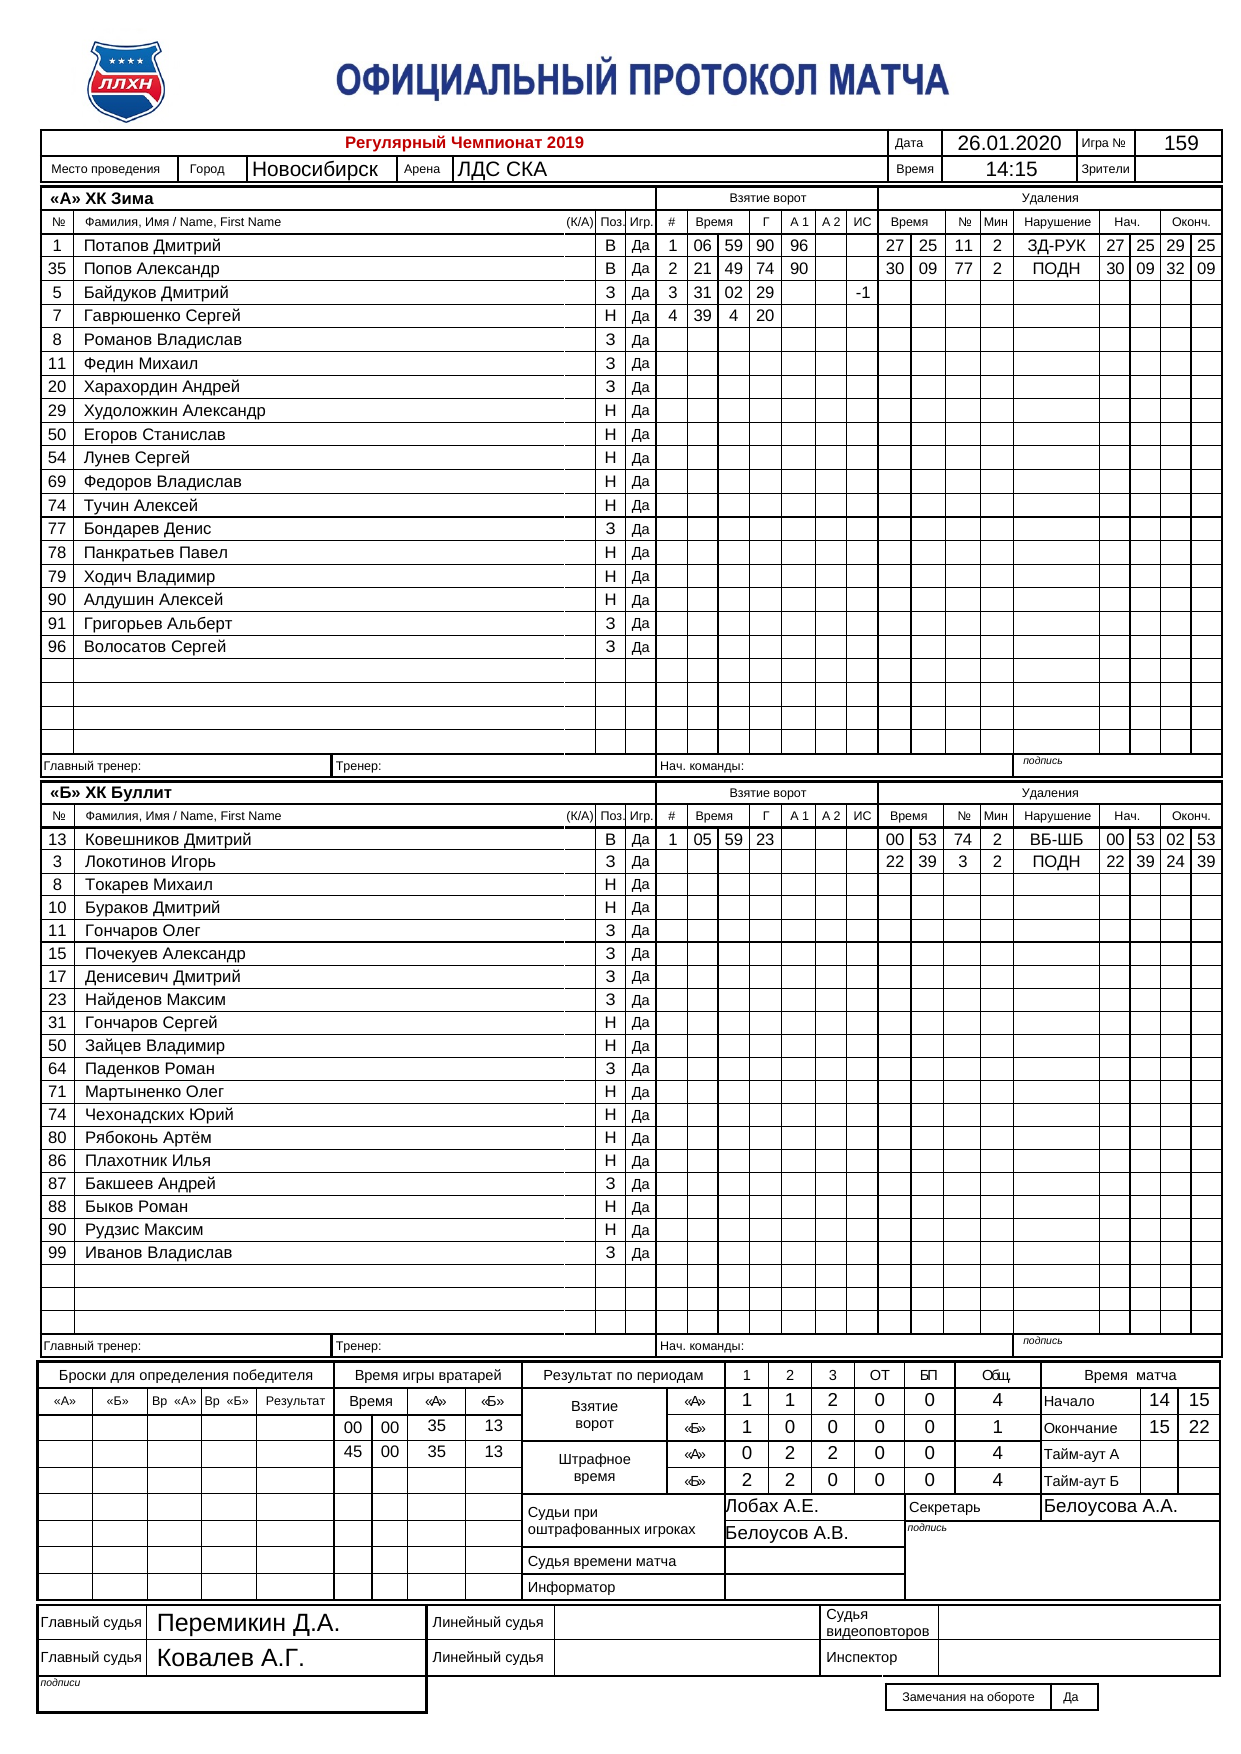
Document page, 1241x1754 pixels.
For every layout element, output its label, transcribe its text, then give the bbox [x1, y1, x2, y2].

table_cell В [596, 235, 625, 256]
table_cell [1014, 943, 1099, 964]
table_cell [847, 829, 877, 849]
table_cell [428, 1677, 882, 1711]
table_cell [1131, 1219, 1160, 1241]
table_cell [1161, 1242, 1190, 1264]
table_cell [847, 1265, 877, 1287]
table_cell [565, 1288, 595, 1310]
table_cell [782, 470, 815, 493]
table_cell [1100, 1288, 1129, 1310]
table_cell [782, 328, 815, 351]
table_cell [750, 920, 781, 941]
table_cell 3 [944, 850, 980, 872]
table_cell [847, 1219, 877, 1241]
table_cell [912, 470, 945, 493]
table_cell 59 [719, 235, 749, 256]
table_cell [912, 659, 945, 682]
table_cell [1014, 989, 1099, 1011]
table_cell [1100, 1311, 1129, 1333]
table_header Удаления [879, 783, 1221, 803]
table_cell [816, 1288, 846, 1310]
table_cell [750, 541, 781, 564]
table_cell [879, 659, 910, 682]
table_cell [981, 730, 1013, 753]
table_cell 2 [769, 1468, 811, 1493]
table_header Результат по периодам [523, 1363, 724, 1387]
table_cell [1100, 281, 1129, 303]
table_cell Время [335, 1389, 407, 1413]
table_cell 09 [912, 257, 945, 280]
table_cell Да [626, 1012, 655, 1033]
table_cell [782, 636, 815, 658]
table_cell Романов Владислав [74, 328, 564, 351]
table_cell 71 [42, 1081, 74, 1103]
table_cell Игр. [626, 211, 655, 233]
table_cell 45 [335, 1441, 371, 1467]
table_cell [1131, 518, 1160, 540]
table_cell [565, 1127, 595, 1149]
table_cell 53 [1131, 829, 1160, 849]
table_cell [912, 1104, 943, 1126]
table_cell [782, 1150, 815, 1172]
table_cell [688, 423, 717, 445]
table_cell [816, 328, 846, 351]
table_cell [626, 683, 655, 706]
table_cell [912, 1265, 943, 1287]
table_cell 3 [42, 850, 74, 872]
table_cell [750, 730, 781, 753]
table_cell [1136, 157, 1221, 181]
table_cell Н [596, 399, 625, 422]
table_cell [944, 1311, 980, 1333]
table_cell [879, 730, 910, 753]
table_cell [688, 1173, 717, 1195]
table_cell 10 [42, 896, 74, 918]
table_cell 79 [42, 565, 73, 587]
table_cell Нарушение [1014, 211, 1099, 233]
table_cell 14:15 [943, 157, 1076, 181]
table_cell [981, 874, 1013, 895]
table_cell [816, 1058, 846, 1079]
table_cell [596, 659, 625, 682]
table_cell [657, 1196, 687, 1218]
table_cell [847, 352, 877, 374]
table_cell [148, 1521, 201, 1546]
table_cell Лунев Сергей [74, 446, 564, 469]
table_cell [148, 1468, 201, 1493]
table_cell 00 [335, 1416, 371, 1440]
table_cell Тучин Алексей [74, 494, 564, 516]
table_cell [981, 399, 1013, 422]
table_cell [257, 1574, 333, 1599]
table_cell [1161, 707, 1190, 729]
table_cell [912, 1150, 943, 1172]
table_cell [946, 423, 980, 445]
table_cell [1192, 1173, 1221, 1195]
table_cell [1192, 1288, 1221, 1310]
table_cell [879, 1219, 910, 1241]
table_cell 15 [1179, 1389, 1219, 1413]
table_cell [688, 612, 717, 634]
table_cell [408, 1494, 465, 1520]
table_cell 64 [42, 1058, 74, 1079]
table_cell [1100, 874, 1129, 895]
table_cell [565, 565, 595, 587]
table_cell Тренер: [333, 1335, 655, 1356]
table_cell [816, 707, 846, 729]
table_cell В [596, 829, 625, 849]
table_cell Вр «Б» [202, 1389, 256, 1413]
table_cell [847, 257, 877, 280]
table_cell [750, 636, 781, 658]
table_cell «А» [668, 1442, 724, 1467]
table_cell [719, 1173, 749, 1195]
table_cell 1 [726, 1415, 768, 1440]
table_cell [1014, 376, 1099, 398]
table_cell [726, 1575, 904, 1599]
table_cell [1192, 1058, 1221, 1079]
table_header Да [1052, 1685, 1097, 1709]
table_cell [782, 943, 815, 964]
table_cell [1192, 1150, 1221, 1172]
table_cell [657, 943, 687, 964]
table_cell [688, 896, 717, 918]
table_cell Судья видеоповторов [821, 1606, 938, 1639]
table_cell [750, 1288, 781, 1310]
table_cell [912, 518, 945, 540]
table_cell [1192, 707, 1221, 729]
table_cell [1100, 541, 1129, 564]
table_cell Н [596, 1219, 625, 1241]
table_cell Да [626, 1104, 655, 1126]
table_cell [1192, 1219, 1221, 1241]
table_cell Зайцев Владимир [75, 1035, 564, 1057]
table_cell Рябоконь Артём [75, 1127, 564, 1149]
table_cell [750, 1265, 781, 1287]
table_cell [719, 989, 749, 1011]
table_cell 54 [42, 446, 73, 469]
table_cell [719, 1150, 749, 1172]
table_cell [1100, 636, 1129, 658]
table_cell Н [596, 1196, 625, 1218]
table_cell Н [596, 1012, 625, 1033]
table_cell Гончаров Олег [75, 920, 564, 941]
table_cell [782, 707, 815, 729]
table_cell [657, 494, 687, 516]
table_cell [912, 612, 945, 634]
table_cell 59 [719, 829, 749, 849]
table_cell [912, 352, 945, 374]
table_cell Да [626, 1173, 655, 1195]
table_cell [1161, 376, 1190, 398]
table_cell [750, 1127, 781, 1149]
table_cell [373, 1521, 407, 1546]
table_cell [1161, 943, 1190, 964]
table_cell [719, 874, 749, 895]
table_cell [981, 305, 1013, 327]
table_cell [750, 588, 781, 611]
table_cell [719, 541, 749, 564]
table_cell [782, 1242, 815, 1264]
table_cell [1192, 1242, 1221, 1264]
table_cell [408, 1468, 465, 1493]
table_cell [847, 943, 877, 964]
table_cell Гаврюшенко Сергей [74, 305, 564, 327]
table_cell [847, 683, 877, 706]
table_cell [1161, 305, 1190, 327]
table_cell З [596, 1173, 625, 1195]
table_cell [688, 565, 717, 587]
table_cell [1161, 920, 1190, 941]
table_cell 30 [879, 257, 910, 280]
table_cell [912, 943, 943, 964]
table_cell [816, 470, 846, 493]
table_cell [565, 659, 595, 682]
table_cell [879, 352, 910, 374]
table_cell Результат [257, 1389, 333, 1413]
table_cell [688, 328, 717, 351]
table_cell [257, 1521, 333, 1546]
table_cell [750, 659, 781, 682]
table_cell [688, 850, 717, 872]
table_cell Оконч. [1161, 805, 1221, 826]
table_cell [657, 565, 687, 587]
table_cell [847, 399, 877, 422]
table_cell [944, 1196, 980, 1218]
table_cell 0 [855, 1389, 904, 1413]
table_cell [657, 1288, 687, 1310]
table_cell [782, 966, 815, 987]
table_cell [750, 1104, 781, 1126]
table_cell Н [596, 541, 625, 564]
table_cell [750, 874, 781, 895]
table_cell Игр. [626, 805, 655, 826]
table_cell [596, 1265, 625, 1287]
table_cell 30 [1100, 257, 1129, 280]
table_cell [946, 328, 980, 351]
table_cell [912, 328, 945, 351]
table_cell [626, 659, 655, 682]
picture [5, 28, 1179, 129]
table_cell [719, 494, 749, 516]
table_cell Фамилия, Имя / Name, First Name [74, 211, 565, 233]
table_cell 50 [42, 423, 73, 445]
table_cell [688, 470, 717, 493]
table_cell [719, 707, 749, 729]
table_cell 31 [688, 281, 717, 303]
table_cell Да [626, 943, 655, 964]
table_cell [565, 730, 595, 753]
table_cell Да [626, 352, 655, 374]
table_cell [626, 1288, 655, 1310]
table_cell 0 [769, 1415, 811, 1440]
table_cell [1192, 376, 1221, 398]
table_cell [719, 1288, 749, 1310]
table_cell [816, 1150, 846, 1172]
table_cell [847, 1104, 877, 1126]
table_cell 39 [912, 850, 943, 872]
table_cell [1014, 352, 1099, 374]
table_cell «Б» [668, 1468, 724, 1493]
table_cell Да [626, 966, 655, 987]
table_cell [1131, 352, 1160, 374]
table_cell 02 [1161, 829, 1190, 849]
table_cell [626, 1265, 655, 1287]
table_cell [946, 281, 980, 303]
table_cell [816, 683, 846, 706]
table_cell 53 [912, 829, 943, 849]
table_cell [1161, 636, 1190, 658]
table_cell [1131, 1288, 1160, 1310]
table_cell [1161, 1288, 1190, 1310]
table_cell [782, 281, 815, 303]
table_cell З [596, 281, 625, 303]
table_cell [750, 966, 781, 987]
table_cell Бакшеев Андрей [75, 1173, 564, 1195]
table_cell 74 [750, 257, 781, 280]
table_cell 77 [42, 518, 73, 540]
table_cell [782, 612, 815, 634]
table_cell [657, 446, 687, 469]
table_cell [1161, 1265, 1190, 1287]
table_cell Главный судья [39, 1606, 146, 1639]
table_cell [688, 730, 717, 753]
table_cell [879, 1012, 910, 1033]
table_cell [847, 446, 877, 469]
table_cell [912, 989, 943, 1011]
table_cell 22 [1179, 1415, 1219, 1440]
table_cell [1100, 1012, 1129, 1033]
table_cell [408, 1521, 465, 1546]
table_cell Время [688, 211, 749, 233]
table_cell Ковешников Дмитрий [75, 829, 564, 849]
table_cell [847, 494, 877, 516]
table_cell [657, 588, 687, 611]
table_cell Да [626, 257, 655, 280]
table_cell [946, 612, 980, 634]
table_cell [847, 1058, 877, 1079]
table_cell [657, 1058, 687, 1079]
table_cell [944, 1035, 980, 1057]
table_cell [39, 1494, 92, 1520]
table_cell [688, 1242, 717, 1264]
table_cell [981, 376, 1013, 398]
table_cell Чехонадских Юрий [75, 1104, 564, 1126]
table_cell [719, 518, 749, 540]
table_cell [946, 352, 980, 374]
table_cell [944, 966, 980, 987]
table_cell [1100, 989, 1129, 1011]
table_cell Быков Роман [75, 1196, 564, 1218]
table_cell [879, 470, 910, 493]
table_cell [981, 1265, 1013, 1287]
table_cell [750, 1035, 781, 1057]
table_cell [816, 920, 846, 941]
table_cell [847, 1012, 877, 1033]
table_cell [782, 1058, 815, 1079]
table_cell [1161, 1012, 1190, 1033]
table_cell [657, 1081, 687, 1103]
table_cell 2 [657, 257, 687, 280]
table_cell [981, 943, 1013, 964]
table_cell [1192, 636, 1221, 658]
table_cell [847, 1173, 877, 1195]
table_cell 87 [42, 1173, 74, 1195]
table_cell [944, 989, 980, 1011]
table_cell 99 [42, 1242, 74, 1264]
table_cell [816, 1127, 846, 1149]
table_cell Да [626, 1196, 655, 1218]
table_cell [688, 1219, 717, 1241]
table_cell [688, 920, 717, 941]
table_cell 74 [42, 494, 73, 516]
table_cell [657, 874, 687, 895]
table_cell [335, 1521, 371, 1546]
table_cell [944, 896, 980, 918]
table_cell [1014, 1081, 1099, 1103]
table_cell [981, 1311, 1013, 1333]
table_cell [42, 659, 73, 682]
table_cell [750, 1081, 781, 1103]
table_cell [657, 707, 687, 729]
table_cell [816, 659, 846, 682]
table_cell [816, 376, 846, 398]
table_cell [782, 494, 815, 516]
table_cell 22 [1100, 850, 1129, 872]
table_cell [719, 352, 749, 374]
table_cell «А» [39, 1389, 92, 1413]
table_cell [879, 1150, 910, 1172]
table_cell [1141, 1441, 1177, 1467]
table_cell [657, 1219, 687, 1241]
table_cell 0 [855, 1442, 904, 1467]
table_cell [42, 707, 73, 729]
table_cell [946, 494, 980, 516]
table_cell З [596, 612, 625, 634]
table_cell Город [179, 157, 246, 181]
table_cell 21 [688, 257, 717, 280]
table_cell [750, 1012, 781, 1033]
table_cell 35 [42, 257, 73, 280]
table_cell [1192, 328, 1221, 351]
table_cell [657, 352, 687, 374]
table_cell [750, 399, 781, 422]
table_cell [1014, 328, 1099, 351]
table_cell [657, 636, 687, 658]
table_cell [1192, 565, 1221, 587]
table_cell [1192, 1127, 1221, 1149]
table_cell [750, 896, 781, 918]
table_cell [719, 470, 749, 493]
table_cell [912, 1219, 943, 1241]
table_cell [1161, 683, 1190, 706]
table_cell Поз. [596, 211, 625, 233]
table_cell 4 [657, 305, 687, 327]
table_cell [1014, 1173, 1099, 1195]
table_cell [565, 829, 595, 849]
table_cell [944, 1081, 980, 1103]
table_cell ЛДС СКА [454, 157, 887, 181]
table_cell [847, 305, 877, 327]
table_cell [335, 1468, 371, 1493]
table_cell [782, 989, 815, 1011]
table_cell 1 [956, 1415, 1040, 1440]
table_cell [879, 1173, 910, 1195]
table_cell [657, 376, 687, 398]
table_cell [750, 470, 781, 493]
table_cell [74, 707, 564, 729]
table_cell [879, 588, 910, 611]
table_cell [1192, 920, 1221, 941]
table_cell [657, 920, 687, 941]
table_cell [750, 850, 781, 872]
table_cell [1014, 683, 1099, 706]
table_cell [782, 659, 815, 682]
table_cell [719, 1081, 749, 1103]
table_cell [1131, 399, 1160, 422]
table_cell 17 [42, 966, 74, 987]
table_cell 11 [946, 235, 980, 256]
table_cell [782, 305, 815, 327]
table_cell [847, 423, 877, 445]
table_cell [750, 707, 781, 729]
table_cell Волосатов Сергей [74, 636, 564, 658]
table_cell [782, 829, 815, 849]
table_cell 23 [42, 989, 74, 1011]
table_cell [657, 1150, 687, 1172]
table_cell [981, 966, 1013, 987]
table_cell [565, 588, 595, 611]
table_cell [1161, 470, 1190, 493]
table_cell [1100, 1219, 1129, 1241]
table_cell Главный тренер: [42, 755, 330, 776]
table_cell [981, 1196, 1013, 1218]
table_cell [912, 1196, 943, 1218]
table_cell Да [626, 1035, 655, 1057]
table_cell Мартыненко Олег [75, 1081, 564, 1103]
table_cell [1014, 1058, 1099, 1079]
table_cell 5 [42, 281, 73, 303]
table_cell [1014, 1265, 1099, 1287]
table_cell [847, 1242, 877, 1264]
table_cell [335, 1547, 371, 1573]
table_cell [816, 636, 846, 658]
table_cell Нач. [1100, 211, 1160, 233]
table_cell # [657, 211, 687, 233]
table_cell [719, 1311, 749, 1333]
table_cell [202, 1547, 256, 1573]
table_cell [1014, 1311, 1099, 1333]
table_cell 78 [42, 541, 73, 564]
table_cell [981, 1242, 1013, 1264]
table_cell [912, 920, 943, 941]
table_cell [719, 1012, 749, 1033]
table_cell 88 [42, 1196, 74, 1218]
table_cell [981, 896, 1013, 918]
table_cell [1131, 541, 1160, 564]
table_cell 77 [946, 257, 980, 280]
table_cell 2 [812, 1442, 854, 1467]
table_cell [565, 1196, 595, 1218]
table_cell [657, 612, 687, 634]
table_cell [1131, 920, 1160, 941]
table_cell Нач. команды: [657, 755, 1012, 776]
table_cell [565, 518, 595, 540]
table_cell 09 [1192, 257, 1221, 280]
table_cell [1192, 683, 1221, 706]
table_cell Линейный судья [428, 1606, 554, 1639]
table_header Замечания на обороте [887, 1685, 1050, 1709]
table_cell 4 [719, 305, 749, 327]
table_cell Штрафное время [523, 1442, 666, 1493]
table_cell [750, 565, 781, 587]
table_cell З [596, 352, 625, 374]
table_cell [816, 1104, 846, 1126]
table_cell [879, 399, 910, 422]
table_cell [981, 612, 1013, 634]
table_cell [565, 305, 595, 327]
table_cell [1131, 1150, 1160, 1172]
table_cell [1100, 707, 1129, 729]
table_cell [657, 896, 687, 918]
table_cell «Б» [93, 1389, 147, 1413]
table_cell [565, 446, 595, 469]
table_cell [565, 636, 595, 658]
table_cell Н [596, 1035, 625, 1057]
table_cell [688, 541, 717, 564]
table_cell [1100, 328, 1129, 351]
table_cell 90 [42, 588, 73, 611]
table_cell Тайм-аут Б [1042, 1468, 1140, 1493]
table_cell [847, 518, 877, 540]
table_cell # [657, 805, 687, 826]
table_cell 25 [1192, 235, 1221, 256]
table_cell [688, 989, 717, 1011]
table_cell 2 [726, 1468, 768, 1493]
table_cell [1014, 1219, 1099, 1241]
table_cell [373, 1574, 407, 1599]
table_cell [688, 1081, 717, 1103]
table_cell [555, 1640, 819, 1675]
table_cell [1192, 446, 1221, 469]
table_cell [719, 943, 749, 964]
table_cell [879, 1265, 910, 1287]
table_cell [879, 328, 910, 351]
table_cell 4 [956, 1389, 1040, 1413]
table_cell 27 [879, 235, 910, 256]
table_cell [782, 1173, 815, 1195]
table_cell [466, 1574, 521, 1599]
table_cell З [596, 376, 625, 398]
table_cell 11 [42, 920, 74, 941]
table_cell З [596, 1058, 625, 1079]
table_cell Окончание [1042, 1415, 1140, 1440]
table_cell [944, 943, 980, 964]
table_cell [565, 683, 595, 706]
table_header Время игры вратарей [335, 1363, 521, 1387]
table_cell [782, 1311, 815, 1333]
table_cell [1014, 541, 1099, 564]
table_cell [981, 281, 1013, 303]
table_cell 80 [42, 1127, 74, 1149]
table_cell [782, 423, 815, 445]
table_cell [782, 1104, 815, 1126]
table_cell Рудзис Максим [75, 1219, 564, 1241]
table_cell [719, 446, 749, 469]
table_cell № [42, 805, 74, 826]
table_cell № [42, 211, 73, 233]
table_cell [946, 446, 980, 469]
table_cell Плахотник Илья [75, 1150, 564, 1172]
table_cell [75, 1265, 564, 1287]
table_cell [565, 1104, 595, 1126]
table_cell [1141, 1468, 1177, 1493]
table_cell [912, 1058, 943, 1079]
table_cell [847, 966, 877, 987]
table_cell [816, 896, 846, 918]
table_cell -1 [847, 281, 877, 303]
table_cell [782, 1219, 815, 1241]
table_cell [1161, 399, 1190, 422]
table_cell [981, 1012, 1013, 1033]
table_cell 2 [769, 1442, 811, 1467]
table_cell [1192, 730, 1221, 753]
table_cell [816, 588, 846, 611]
table_cell 96 [42, 636, 73, 658]
table_cell [847, 565, 877, 587]
table_cell 11 [42, 352, 73, 374]
table_cell [93, 1547, 147, 1573]
table_cell [565, 399, 595, 422]
table_cell [750, 612, 781, 634]
table_cell 1 [769, 1389, 811, 1413]
table_cell [1131, 446, 1160, 469]
table_cell Нач. [1100, 805, 1160, 826]
table_cell [148, 1574, 201, 1599]
table_cell [688, 494, 717, 516]
table_cell [1131, 943, 1160, 964]
table_cell Н [596, 446, 625, 469]
table_cell [596, 730, 625, 753]
table_cell [688, 518, 717, 540]
table_cell [1100, 683, 1129, 706]
table_cell Начало [1042, 1389, 1140, 1413]
table_cell [39, 1416, 92, 1440]
table_cell А 1 [782, 805, 815, 826]
table_cell [912, 446, 945, 469]
table_cell [816, 541, 846, 564]
table_cell [782, 1288, 815, 1310]
table_cell 39 [1131, 850, 1160, 872]
table_cell [981, 636, 1013, 658]
table_cell [657, 1127, 687, 1149]
table_cell 1 [657, 235, 687, 256]
table_cell [688, 1311, 717, 1333]
table_cell [981, 1035, 1013, 1057]
table_cell 0 [726, 1442, 768, 1467]
table_header ОТ [855, 1363, 904, 1387]
table_header 159 [1136, 131, 1221, 155]
table_cell [981, 328, 1013, 351]
table_cell Мин [981, 805, 1013, 826]
table_cell 8 [42, 328, 73, 351]
table_cell Ходич Владимир [74, 565, 564, 587]
table_cell 0 [812, 1468, 854, 1493]
table_cell подписи [39, 1677, 425, 1711]
table_cell [1014, 281, 1099, 303]
table_cell [981, 446, 1013, 469]
table_cell [912, 1242, 943, 1264]
table_cell Н [596, 565, 625, 587]
table_cell Лобах А.Е. [726, 1495, 904, 1520]
table_cell З [596, 328, 625, 351]
table_cell Н [596, 1104, 625, 1126]
table_cell [1131, 1058, 1160, 1079]
table_cell [879, 518, 910, 540]
table_cell [1131, 281, 1160, 303]
table_cell [981, 565, 1013, 587]
table_cell Н [596, 874, 625, 895]
table_cell [466, 1547, 521, 1573]
table_cell [1100, 1104, 1129, 1126]
table_cell [1014, 1012, 1099, 1033]
table_cell [946, 305, 980, 327]
table_cell 25 [912, 235, 945, 256]
table_cell Панкратьев Павел [74, 541, 564, 564]
table_cell [879, 281, 910, 303]
table_cell «А» [668, 1389, 724, 1413]
table_cell [879, 423, 910, 445]
table_cell Н [596, 588, 625, 611]
table_cell [750, 423, 781, 445]
table_cell [782, 1196, 815, 1218]
table_cell [912, 1127, 943, 1149]
table_cell [981, 518, 1013, 540]
table_cell [688, 1196, 717, 1218]
table_cell [565, 1311, 595, 1333]
table_cell [1100, 1127, 1129, 1149]
table_cell Главный тренер: [42, 1335, 330, 1356]
table_cell [1014, 518, 1099, 540]
table_cell З [596, 1242, 625, 1264]
table_cell З [596, 966, 625, 987]
table_cell [1100, 494, 1129, 516]
table_cell [565, 376, 595, 398]
table_cell Паденков Роман [75, 1058, 564, 1079]
table_cell «А» [408, 1389, 465, 1413]
table_cell 00 [1100, 829, 1129, 849]
table_cell Да [626, 281, 655, 303]
table_cell [1131, 470, 1160, 493]
table_cell № [944, 805, 980, 826]
table_cell [1100, 1150, 1129, 1172]
table_cell [565, 1219, 595, 1241]
table_cell Новосибирск [248, 157, 396, 181]
table_cell Тайм-аут А [1042, 1441, 1140, 1467]
table_cell [981, 1288, 1013, 1310]
table_cell [719, 612, 749, 634]
table_cell [1100, 305, 1129, 327]
table_cell [1014, 707, 1099, 729]
table_cell 3 [657, 281, 687, 303]
table_cell 05 [688, 829, 717, 849]
table_cell [565, 1058, 595, 1079]
table_cell [719, 588, 749, 611]
table_cell 86 [42, 1150, 74, 1172]
table_cell Перемикин Д.А. [147, 1606, 425, 1639]
table_cell [879, 1127, 910, 1149]
table_cell Денисевич Дмитрий [75, 966, 564, 987]
table_cell [879, 612, 910, 634]
table_cell [912, 281, 945, 303]
table_cell [750, 1311, 781, 1333]
table_cell [946, 376, 980, 398]
table_cell [981, 352, 1013, 374]
table_cell [565, 541, 595, 564]
table_cell [1014, 659, 1099, 682]
table_cell [816, 1219, 846, 1241]
table_cell [688, 683, 717, 706]
table_cell [1131, 707, 1160, 729]
table_cell [912, 494, 945, 516]
table_cell [1131, 1196, 1160, 1218]
table_cell 27 [1100, 235, 1129, 256]
table_cell [879, 1081, 910, 1103]
table_cell [847, 707, 877, 729]
table_cell [719, 423, 749, 445]
table_cell 0 [905, 1468, 954, 1493]
table_cell [879, 943, 910, 964]
table_cell [912, 1288, 943, 1310]
table_cell [847, 588, 877, 611]
table_cell [688, 588, 717, 611]
table_cell [879, 683, 910, 706]
table_cell [879, 636, 910, 658]
table_cell [981, 1081, 1013, 1103]
table_cell Да [626, 328, 655, 351]
table_cell [981, 423, 1013, 445]
table_cell [1100, 565, 1129, 587]
table_cell [944, 874, 980, 895]
table_cell [657, 730, 687, 753]
table_cell [1161, 518, 1190, 540]
table_cell [1192, 874, 1221, 895]
table_cell Судьи при оштрафованных игроках [523, 1495, 724, 1546]
table_cell Н [596, 305, 625, 327]
table_cell Г [750, 805, 781, 826]
table_cell [879, 494, 910, 516]
table_cell [1131, 966, 1160, 987]
table_cell [1131, 989, 1160, 1011]
table_cell [750, 494, 781, 516]
table_cell [1192, 1035, 1221, 1057]
table_cell подпись [906, 1522, 1219, 1599]
table_cell «Б» [668, 1415, 724, 1440]
table_cell [257, 1494, 333, 1520]
table_cell [39, 1441, 92, 1467]
table_cell [1131, 659, 1160, 682]
table_cell Нарушение [1014, 805, 1099, 826]
table_cell [879, 1058, 910, 1079]
table_cell [816, 257, 846, 280]
table_cell [1100, 1265, 1129, 1287]
table_cell [565, 1242, 595, 1264]
table_cell [847, 1150, 877, 1172]
table_cell [847, 989, 877, 1011]
table_cell [1014, 1150, 1099, 1172]
table_cell 1 [657, 829, 687, 849]
table_cell [946, 659, 980, 682]
table_cell [912, 1173, 943, 1195]
table_cell [782, 920, 815, 941]
table_cell [782, 588, 815, 611]
table_cell [688, 1012, 717, 1033]
table_cell 32 [1161, 257, 1190, 280]
table_cell [879, 446, 910, 469]
table_cell [42, 730, 73, 753]
table_cell Зрители [1078, 157, 1134, 181]
table_cell [148, 1441, 201, 1467]
table_cell Да [626, 1127, 655, 1149]
table_cell [912, 423, 945, 445]
table_cell [1014, 446, 1099, 469]
table_cell [1131, 588, 1160, 611]
table_cell [688, 707, 717, 729]
table_cell [981, 1058, 1013, 1079]
table_cell [1161, 989, 1190, 1011]
table_cell [912, 707, 945, 729]
table_cell [1192, 989, 1221, 1011]
table_cell [782, 565, 815, 587]
table_cell Найденов Максим [75, 989, 564, 1011]
table_cell Н [596, 470, 625, 493]
table_cell [1192, 1081, 1221, 1103]
table_cell [1192, 896, 1221, 918]
table_cell [912, 874, 943, 895]
table_cell Г [750, 211, 781, 233]
table_cell [565, 943, 595, 964]
table_cell [981, 1150, 1013, 1172]
table_cell [657, 659, 687, 682]
table_cell [879, 920, 910, 941]
table_cell Да [626, 896, 655, 918]
table_cell Григорьев Альберт [74, 612, 564, 634]
table_cell [1161, 1104, 1190, 1126]
table_cell 90 [42, 1219, 74, 1241]
table_cell [565, 423, 595, 445]
table_cell [981, 1127, 1013, 1149]
table_cell [847, 850, 877, 872]
table_cell Н [596, 1150, 625, 1172]
table_cell 13 [466, 1441, 521, 1467]
table_cell [688, 874, 717, 895]
table_cell [42, 1265, 74, 1287]
table_cell 09 [1131, 257, 1160, 280]
table_cell [879, 376, 910, 398]
table_cell [373, 1547, 407, 1573]
table_cell Да [626, 305, 655, 327]
table_cell [1192, 612, 1221, 634]
table_cell (К/А) [565, 805, 595, 826]
table_cell [688, 446, 717, 469]
table_cell [879, 1288, 910, 1310]
table_cell [75, 1288, 564, 1310]
table_cell [596, 707, 625, 729]
table_cell 13 [42, 829, 74, 849]
table_cell Алдушин Алексей [74, 588, 564, 611]
table_cell [657, 683, 687, 706]
table_cell [1100, 1196, 1129, 1218]
table_cell [93, 1441, 147, 1467]
table_cell Взятие ворот [523, 1389, 666, 1440]
table_cell [1179, 1468, 1219, 1493]
table_cell 20 [750, 305, 781, 327]
table_cell [1161, 874, 1190, 895]
table_cell [1192, 966, 1221, 987]
table_cell [719, 1058, 749, 1079]
table_cell [1131, 305, 1160, 327]
table_cell [981, 470, 1013, 493]
table_cell [719, 1104, 749, 1126]
table_cell 2 [812, 1389, 854, 1413]
table_cell [657, 1242, 687, 1264]
table_cell 29 [750, 281, 781, 303]
table_cell [912, 541, 945, 564]
table_cell [74, 659, 564, 682]
table_cell [1014, 423, 1099, 445]
table_cell [202, 1574, 256, 1599]
table_cell Да [626, 636, 655, 658]
table_header 26.01.2020 [943, 131, 1076, 155]
table_cell [912, 896, 943, 918]
table_cell [1161, 730, 1190, 753]
table_cell Да [626, 235, 655, 256]
table_cell [1100, 470, 1129, 493]
table_cell 29 [1161, 235, 1190, 256]
table_cell [1100, 920, 1129, 941]
table_cell [1161, 1035, 1190, 1057]
table_cell 4 [956, 1468, 1040, 1493]
table_cell [1131, 683, 1160, 706]
table_cell [565, 470, 595, 493]
table_cell [657, 470, 687, 493]
table_cell 31 [42, 1012, 74, 1033]
table_cell 1 [42, 235, 73, 256]
table_cell подпись [1014, 1335, 1221, 1356]
table_cell [946, 707, 980, 729]
table_cell 0 [855, 1468, 904, 1493]
table_cell [596, 1288, 625, 1310]
table_cell [879, 1104, 910, 1126]
table_cell [750, 376, 781, 398]
table_cell [946, 541, 980, 564]
table_cell [750, 1242, 781, 1264]
table_cell [202, 1441, 256, 1467]
table_cell [719, 565, 749, 587]
table_cell [719, 1242, 749, 1264]
table_cell № [946, 211, 980, 233]
table_cell 91 [42, 612, 73, 634]
table_cell [565, 612, 595, 634]
table_cell [1131, 376, 1160, 398]
table_cell [816, 305, 846, 327]
table_cell [1100, 730, 1129, 753]
table_cell Гончаров Сергей [75, 1012, 564, 1033]
table_cell [626, 707, 655, 729]
table_cell [944, 1242, 980, 1264]
table_cell [42, 1311, 74, 1333]
table_cell [555, 1606, 819, 1639]
table_cell [565, 1081, 595, 1103]
table_cell [1014, 1035, 1099, 1057]
table_cell [1014, 399, 1099, 422]
table_cell [1192, 1104, 1221, 1126]
table_cell [981, 541, 1013, 564]
table_cell [1179, 1441, 1219, 1467]
table_cell [565, 966, 595, 987]
table_cell 8 [42, 874, 74, 895]
table_cell [1131, 423, 1160, 445]
table_cell [688, 943, 717, 964]
table_cell [782, 896, 815, 918]
table_cell Попов Александр [74, 257, 564, 280]
table_cell [1014, 494, 1099, 516]
table_cell [1100, 966, 1129, 987]
table_cell [657, 1104, 687, 1126]
table_cell Н [596, 1127, 625, 1149]
table_cell [946, 470, 980, 493]
table_cell «Б » [466, 1389, 521, 1413]
table_cell [688, 636, 717, 658]
table_cell [750, 943, 781, 964]
table_cell [946, 683, 980, 706]
table_cell (К/А) [565, 211, 595, 233]
table_cell [1014, 1127, 1099, 1149]
table_cell [1014, 920, 1099, 941]
table_cell [816, 446, 846, 469]
table_cell [1131, 1127, 1160, 1149]
table_cell [1192, 399, 1221, 422]
table_cell [1100, 376, 1129, 398]
table_cell 2 [981, 829, 1013, 849]
table_cell [257, 1416, 333, 1440]
table_cell [782, 541, 815, 564]
table_cell Да [626, 1242, 655, 1264]
table_cell [981, 1104, 1013, 1126]
table_cell [1100, 1173, 1129, 1195]
table_cell [946, 399, 980, 422]
table_cell [750, 352, 781, 374]
table_cell [1100, 423, 1129, 445]
table_cell [1100, 446, 1129, 469]
table_cell [148, 1494, 201, 1520]
table_cell [1161, 446, 1190, 469]
table_cell Инспектор [821, 1640, 938, 1675]
table_cell [816, 565, 846, 587]
table_cell [719, 659, 749, 682]
table_cell Федоров Владислав [74, 470, 564, 493]
table_cell [944, 1127, 980, 1149]
table_cell Судья времени матча [523, 1548, 724, 1573]
table_cell [466, 1521, 521, 1546]
table_cell [816, 1196, 846, 1218]
table_cell [944, 1219, 980, 1241]
table_cell [93, 1574, 147, 1599]
table_cell [847, 1127, 877, 1149]
table_cell [912, 1311, 943, 1333]
table_cell ВБ-ШБ [1014, 829, 1099, 849]
table_cell 0 [905, 1415, 954, 1440]
table_cell [42, 683, 73, 706]
table_cell Харахордин Андрей [74, 376, 564, 398]
table_cell [39, 1521, 92, 1546]
table_cell Поз. [596, 805, 625, 826]
table_cell [816, 829, 846, 849]
table_cell [1131, 896, 1160, 918]
table_cell [847, 541, 877, 564]
table_cell [1100, 659, 1129, 682]
table_cell [202, 1521, 256, 1546]
table_cell [1100, 1035, 1129, 1057]
table_cell [750, 1058, 781, 1079]
table_cell Белоусов А.В. [726, 1521, 904, 1546]
table_cell [816, 989, 846, 1011]
table_cell [688, 376, 717, 398]
table_cell 0 [855, 1415, 904, 1440]
table_cell [944, 1265, 980, 1287]
table_cell [847, 1081, 877, 1103]
table_cell [1014, 305, 1099, 327]
table_cell [1014, 1288, 1099, 1310]
table_cell [816, 494, 846, 516]
table_cell [688, 1150, 717, 1172]
table_cell [847, 1196, 877, 1218]
table_cell [944, 1288, 980, 1310]
table_cell [257, 1547, 333, 1573]
table_cell 2 [981, 235, 1013, 256]
table_cell [1014, 1196, 1099, 1218]
table_cell 7 [42, 305, 73, 327]
table_cell [1161, 328, 1190, 351]
table_cell [148, 1416, 201, 1440]
table_cell [1100, 1058, 1129, 1079]
table_cell Да [626, 399, 655, 422]
table_cell [981, 989, 1013, 1011]
table_cell [596, 1311, 625, 1333]
table_cell [408, 1547, 465, 1573]
table_cell [565, 989, 595, 1011]
table_cell [1192, 423, 1221, 445]
table_cell [688, 352, 717, 374]
table_cell [750, 1196, 781, 1218]
table_cell [1014, 896, 1099, 918]
table_cell [657, 989, 687, 1011]
table_cell 15 [42, 943, 74, 964]
table_cell [335, 1494, 371, 1520]
table_cell [750, 328, 781, 351]
table_cell [1131, 1173, 1160, 1195]
table_cell [1100, 612, 1129, 634]
table_cell [1161, 1219, 1190, 1241]
table_cell [883, 1677, 1220, 1681]
table_cell 39 [688, 305, 717, 327]
table_cell Да [626, 612, 655, 634]
table_cell ПОДН [1014, 850, 1099, 872]
table_cell [944, 920, 980, 941]
table_header Игра № [1078, 131, 1134, 155]
table_header Удаления [879, 188, 1221, 209]
table_cell З [596, 989, 625, 1011]
table_cell Потапов Дмитрий [74, 235, 564, 256]
table_cell [657, 966, 687, 987]
table_cell [1161, 1081, 1190, 1103]
table_cell [1161, 494, 1190, 516]
table_cell [1161, 565, 1190, 587]
table_cell ПОДН [1014, 257, 1099, 280]
table_cell [847, 636, 877, 658]
table_cell Тренер: [333, 755, 655, 776]
table_cell Время [879, 805, 943, 826]
table_cell [1192, 518, 1221, 540]
table_cell 14 [1141, 1389, 1177, 1413]
table_cell [879, 1196, 910, 1218]
table_header 3 [812, 1363, 854, 1387]
table_cell [847, 470, 877, 493]
table_cell [335, 1574, 371, 1599]
table_cell ИС [847, 805, 877, 826]
table_cell [879, 1035, 910, 1057]
table_cell Да [626, 920, 655, 941]
table_cell Место проведения [42, 157, 177, 181]
table_cell [565, 874, 595, 895]
table_cell [373, 1494, 407, 1520]
table_cell [1131, 1242, 1160, 1264]
table_cell [816, 1012, 846, 1033]
table_cell [719, 1219, 749, 1241]
table_cell [750, 683, 781, 706]
table_cell [1192, 1311, 1221, 1333]
table_cell [782, 376, 815, 398]
table_cell [912, 1012, 943, 1033]
table_cell [1161, 896, 1190, 918]
table_cell [565, 1012, 595, 1033]
table_cell [1014, 874, 1099, 895]
table_cell В [596, 257, 625, 280]
table_cell [816, 1311, 846, 1333]
table_cell [466, 1494, 521, 1520]
table_cell Да [626, 470, 655, 493]
table_cell З [596, 850, 625, 872]
table_cell Мин [981, 211, 1013, 233]
table_cell [816, 423, 846, 445]
table_header Взятие ворот [657, 783, 877, 803]
table_cell 0 [812, 1415, 854, 1440]
table_cell Токарев Михаил [75, 874, 564, 895]
table_header Общ. [956, 1363, 1040, 1387]
table_cell [946, 730, 980, 753]
table_cell Федин Михаил [74, 352, 564, 374]
table_cell [912, 588, 945, 611]
table_cell [912, 305, 945, 327]
table_cell Н [596, 896, 625, 918]
table_cell [944, 1104, 980, 1126]
table_cell [565, 1150, 595, 1172]
table_cell 06 [688, 235, 717, 256]
table_cell [719, 636, 749, 658]
table_cell Локотинов Игорь [75, 850, 564, 872]
table_cell З [596, 943, 625, 964]
table_cell 22 [879, 850, 910, 872]
table_cell [944, 1173, 980, 1195]
table_cell [1131, 1104, 1160, 1126]
table_cell 50 [42, 1035, 74, 1057]
table_cell [1014, 636, 1099, 658]
table_cell 49 [719, 257, 749, 280]
table_cell [1161, 1150, 1190, 1172]
table_cell [202, 1494, 256, 1520]
table_cell [1131, 494, 1160, 516]
table_cell [847, 896, 877, 918]
table_cell [847, 235, 877, 256]
table_cell [750, 518, 781, 540]
table_cell [946, 588, 980, 611]
table_cell [1131, 874, 1160, 895]
table_header Дата [889, 131, 941, 155]
table_cell [1131, 612, 1160, 634]
table_cell Время [879, 211, 945, 233]
table_cell [816, 281, 846, 303]
table_cell [944, 1012, 980, 1033]
table_cell [719, 1035, 749, 1057]
table_cell [981, 707, 1013, 729]
table_cell Да [626, 829, 655, 849]
table_cell [879, 1242, 910, 1264]
table_cell [565, 920, 595, 941]
table_cell [719, 1127, 749, 1149]
table_cell [879, 565, 910, 587]
table_cell Н [596, 1081, 625, 1103]
table_cell [657, 1311, 687, 1333]
table_cell [565, 494, 595, 516]
table_cell Да [626, 423, 655, 445]
table_cell [1161, 1196, 1190, 1218]
table_header Броски для определения победителя [39, 1363, 333, 1387]
table_cell А 2 [816, 805, 846, 826]
table_cell 4 [956, 1442, 1040, 1467]
table_cell [565, 1035, 595, 1057]
table_header «А» ХК Зима [42, 188, 655, 209]
table_cell [257, 1468, 333, 1493]
table_cell [657, 541, 687, 564]
table_cell [981, 1219, 1013, 1241]
table_cell 29 [42, 399, 73, 422]
table_cell [688, 1035, 717, 1057]
table_cell 39 [1192, 850, 1221, 872]
table_cell [816, 943, 846, 964]
table_cell [782, 730, 815, 753]
table_cell Бураков Дмитрий [75, 896, 564, 918]
table_cell [75, 1311, 564, 1333]
table_cell Да [626, 376, 655, 398]
table_cell [1192, 281, 1221, 303]
table_cell [782, 1012, 815, 1033]
table_cell Оконч. [1161, 211, 1221, 233]
table_cell [946, 518, 980, 540]
table_cell [1192, 305, 1221, 327]
table_cell [816, 874, 846, 895]
table_cell З [596, 636, 625, 658]
table_cell [726, 1548, 904, 1573]
table_cell Иванов Владислав [75, 1242, 564, 1264]
table_header Время матча [1042, 1363, 1219, 1387]
table_cell 0 [905, 1442, 954, 1467]
table_cell Бондарев Денис [74, 518, 564, 540]
table_cell [1100, 1081, 1129, 1103]
table_cell [1014, 1242, 1099, 1264]
table_header 2 [769, 1363, 811, 1387]
table_header Регулярный Чемпионат 2019 [42, 131, 887, 155]
table_cell [946, 565, 980, 587]
table_cell [1100, 399, 1129, 422]
table_cell [816, 1265, 846, 1287]
table_cell [782, 683, 815, 706]
table_cell [847, 659, 877, 682]
table_cell Да [626, 1219, 655, 1241]
table_cell 1 [726, 1389, 768, 1413]
table_cell [879, 874, 910, 895]
table_cell [565, 707, 595, 729]
table_cell [847, 730, 877, 753]
table_cell подпись [1014, 755, 1221, 776]
table_cell 20 [42, 376, 73, 398]
table_cell 74 [944, 829, 980, 849]
table_cell [1014, 565, 1099, 587]
table_cell [688, 966, 717, 987]
table_cell [657, 328, 687, 351]
table_cell [816, 612, 846, 634]
table_cell [565, 328, 595, 351]
table_cell [1161, 612, 1190, 634]
table_cell [1014, 730, 1099, 753]
table_cell Да [626, 494, 655, 516]
table_cell Да [626, 565, 655, 587]
table_cell [688, 659, 717, 682]
table_cell [816, 1242, 846, 1264]
table_cell Да [626, 541, 655, 564]
table_cell [1100, 588, 1129, 611]
table_cell [408, 1574, 465, 1599]
table_cell [466, 1468, 521, 1493]
table_cell Секретарь [906, 1495, 1040, 1520]
table_cell З [596, 920, 625, 941]
table_cell [1131, 565, 1160, 587]
table_cell Ковалев А.Г. [147, 1640, 425, 1675]
table_header «Б» ХК Буллит [42, 783, 655, 803]
table_cell Да [626, 446, 655, 469]
table_cell Главный судья [39, 1640, 146, 1675]
table_cell [1161, 1127, 1190, 1149]
table_cell 35 [408, 1416, 465, 1440]
table_cell [912, 1081, 943, 1103]
table_cell Н [596, 423, 625, 445]
table_cell 53 [1192, 829, 1221, 849]
table_cell [944, 1058, 980, 1079]
table_cell [1014, 612, 1099, 634]
table_cell [1161, 1311, 1190, 1333]
table_cell [657, 399, 687, 422]
table_cell [912, 636, 945, 658]
table_cell [912, 376, 945, 398]
table_cell Да [626, 588, 655, 611]
table_cell [782, 446, 815, 469]
table_cell [847, 1288, 877, 1310]
table_cell [1100, 352, 1129, 374]
table_cell [750, 1150, 781, 1172]
table_cell [912, 966, 943, 987]
table_cell [719, 328, 749, 351]
table_cell [879, 896, 910, 918]
table_cell [1014, 966, 1099, 987]
table_cell [1014, 470, 1099, 493]
table_cell [1192, 470, 1221, 493]
table_cell [1192, 352, 1221, 374]
table_cell [816, 399, 846, 422]
table_cell [202, 1416, 256, 1440]
table_cell [565, 1265, 595, 1287]
table_cell Егоров Станислав [74, 423, 564, 445]
table_cell [782, 1127, 815, 1149]
table_cell 74 [42, 1104, 74, 1126]
table_cell [565, 352, 595, 374]
table_cell [1099, 1682, 1220, 1711]
table_cell [1192, 494, 1221, 516]
table_cell [1192, 1196, 1221, 1218]
table_cell 13 [466, 1416, 521, 1440]
table_cell 24 [1161, 850, 1190, 872]
table_cell [1161, 1058, 1190, 1079]
table_cell [1192, 588, 1221, 611]
table_cell [816, 1081, 846, 1103]
table_cell [981, 683, 1013, 706]
table_cell [1100, 896, 1129, 918]
table_cell [816, 730, 846, 753]
table_cell А 1 [782, 211, 815, 233]
table_cell [1161, 588, 1190, 611]
table_cell [750, 989, 781, 1011]
table_cell [1100, 518, 1129, 540]
table_cell Да [626, 989, 655, 1011]
table_cell [74, 683, 564, 706]
table_cell [688, 1288, 717, 1310]
table_cell 90 [782, 257, 815, 280]
table_cell [719, 1196, 749, 1218]
table_cell [912, 683, 945, 706]
table_cell [816, 352, 846, 374]
table_cell [1161, 659, 1190, 682]
table_cell Да [626, 1150, 655, 1172]
table_cell [847, 1311, 877, 1333]
table_cell [782, 1081, 815, 1103]
table_cell [1131, 1012, 1160, 1033]
table_cell 0 [905, 1389, 954, 1413]
table_cell [879, 305, 910, 327]
table_cell Арена [398, 157, 452, 181]
table_cell [657, 1173, 687, 1195]
table_cell [782, 518, 815, 540]
table_cell Да [626, 850, 655, 872]
table_header Взятие ворот [657, 188, 877, 209]
table_cell [565, 850, 595, 872]
table_cell Информатор [523, 1575, 724, 1599]
table_cell [912, 730, 945, 753]
table_cell [782, 399, 815, 422]
table_cell З [596, 518, 625, 540]
table_cell [816, 850, 846, 872]
table_cell [782, 874, 815, 895]
table_cell [1192, 943, 1221, 964]
table_cell [750, 446, 781, 469]
table_cell [879, 989, 910, 1011]
table_cell А 2 [816, 211, 846, 233]
table_cell [719, 850, 749, 872]
table_cell [93, 1494, 147, 1520]
table_cell [879, 966, 910, 987]
table_cell Время [889, 157, 941, 181]
table_cell [750, 1173, 781, 1195]
table_cell [719, 376, 749, 398]
table_cell [373, 1468, 407, 1493]
table_cell Да [626, 1081, 655, 1103]
table_cell Нач. команды: [657, 1335, 1012, 1356]
table_cell [1131, 1081, 1160, 1103]
table_cell [93, 1416, 147, 1440]
table_cell 96 [782, 235, 815, 256]
table_cell [981, 494, 1013, 516]
table_cell [912, 1035, 943, 1057]
table_cell [782, 352, 815, 374]
table_cell [148, 1547, 201, 1573]
table_cell [1131, 1035, 1160, 1057]
table_cell [1100, 1242, 1129, 1264]
table_cell 2 [981, 257, 1013, 280]
table_cell [946, 636, 980, 658]
table_cell [981, 920, 1013, 941]
table_cell [1192, 541, 1221, 564]
table_cell [719, 399, 749, 422]
table_cell [816, 235, 846, 256]
table_cell [719, 966, 749, 987]
table_cell [847, 920, 877, 941]
table_cell [93, 1468, 147, 1493]
table_cell [565, 896, 595, 918]
table_cell [74, 730, 564, 753]
table_cell [981, 1173, 1013, 1195]
table_cell [1161, 281, 1190, 303]
table_cell [879, 1311, 910, 1333]
table_cell [657, 1035, 687, 1057]
table_cell 02 [719, 281, 749, 303]
table_cell [1161, 352, 1190, 374]
table_cell [816, 1035, 846, 1057]
table_cell 2 [981, 850, 1013, 872]
table_cell 23 [750, 829, 781, 849]
table_cell [782, 1265, 815, 1287]
table_cell Вр «А» [148, 1389, 201, 1413]
table_cell [626, 730, 655, 753]
table_cell 90 [750, 235, 781, 256]
table_cell [565, 1173, 595, 1195]
table_cell [1192, 1012, 1221, 1033]
table_cell [981, 659, 1013, 682]
table_cell [565, 235, 595, 256]
table_cell [719, 896, 749, 918]
table_cell [688, 399, 717, 422]
table_cell [847, 328, 877, 351]
table_cell [912, 565, 945, 587]
table_cell [719, 683, 749, 706]
table_cell [626, 1311, 655, 1333]
table_cell Худоложкин Александр [74, 399, 564, 422]
table_cell [39, 1574, 92, 1599]
table_cell ИС [847, 211, 877, 233]
table_header 1 [726, 1363, 768, 1387]
table_cell [847, 874, 877, 895]
table_cell [1014, 588, 1099, 611]
table_cell [1161, 966, 1190, 987]
table_cell [816, 966, 846, 987]
table_cell [565, 281, 595, 303]
table_cell 15 [1141, 1415, 1177, 1440]
table_cell [657, 1012, 687, 1033]
table_cell [657, 423, 687, 445]
table_cell [39, 1547, 92, 1573]
table_cell [688, 1265, 717, 1287]
table_cell [719, 730, 749, 753]
table_cell [1192, 659, 1221, 682]
table_cell Да [626, 874, 655, 895]
table_cell [879, 707, 910, 729]
table_cell [202, 1468, 256, 1493]
table_cell Да [626, 518, 655, 540]
table_header БП [905, 1363, 954, 1387]
table_cell [39, 1468, 92, 1493]
table_cell [981, 588, 1013, 611]
table_cell [657, 518, 687, 540]
table_cell 00 [879, 829, 910, 849]
table_cell [939, 1640, 1219, 1675]
table_cell [1014, 1104, 1099, 1126]
table_cell [782, 1035, 815, 1057]
table_cell [816, 1173, 846, 1195]
table_cell [847, 612, 877, 634]
table_cell Почекуев Александр [75, 943, 564, 964]
table_cell [257, 1441, 333, 1467]
table_cell [847, 376, 877, 398]
table_cell Время [688, 805, 749, 826]
table_cell Байдуков Дмитрий [74, 281, 564, 303]
table_cell [565, 257, 595, 280]
table_cell [657, 1265, 687, 1287]
table_cell Фамилия, Имя / Name, First Name [75, 805, 565, 826]
table_cell [1161, 1173, 1190, 1195]
table_cell [719, 1265, 749, 1287]
table_cell [1131, 1265, 1160, 1287]
table_cell [93, 1521, 147, 1546]
table_cell [1131, 1311, 1160, 1333]
table_cell Линейный судья [428, 1640, 554, 1675]
table_cell [879, 541, 910, 564]
table_cell 69 [42, 470, 73, 493]
table_cell ЗД-РУК [1014, 235, 1099, 256]
table_cell [719, 920, 749, 941]
table_cell [847, 1035, 877, 1057]
table_cell 35 [408, 1441, 465, 1467]
table_cell 00 [373, 1441, 407, 1467]
table_cell Да [626, 1058, 655, 1079]
table_cell [750, 1219, 781, 1241]
table_cell Белоусова А.А. [1042, 1495, 1219, 1520]
table_cell [688, 1104, 717, 1126]
table_cell [1192, 1265, 1221, 1287]
table_cell [1131, 636, 1160, 658]
table_cell [42, 1288, 74, 1310]
table_cell [816, 518, 846, 540]
table_cell [782, 850, 815, 872]
table_cell [944, 1150, 980, 1172]
table_cell [912, 399, 945, 422]
table_cell [1161, 541, 1190, 564]
table_cell [688, 1058, 717, 1079]
table_cell [1131, 730, 1160, 753]
table_cell 25 [1131, 235, 1160, 256]
table_cell [688, 1127, 717, 1149]
table_cell 00 [373, 1416, 407, 1440]
table_cell [1161, 423, 1190, 445]
table_cell [657, 850, 687, 872]
table_cell Н [596, 494, 625, 516]
table_cell [596, 683, 625, 706]
table_cell [1100, 943, 1129, 964]
table_cell [939, 1606, 1219, 1639]
table_cell [1131, 328, 1160, 351]
